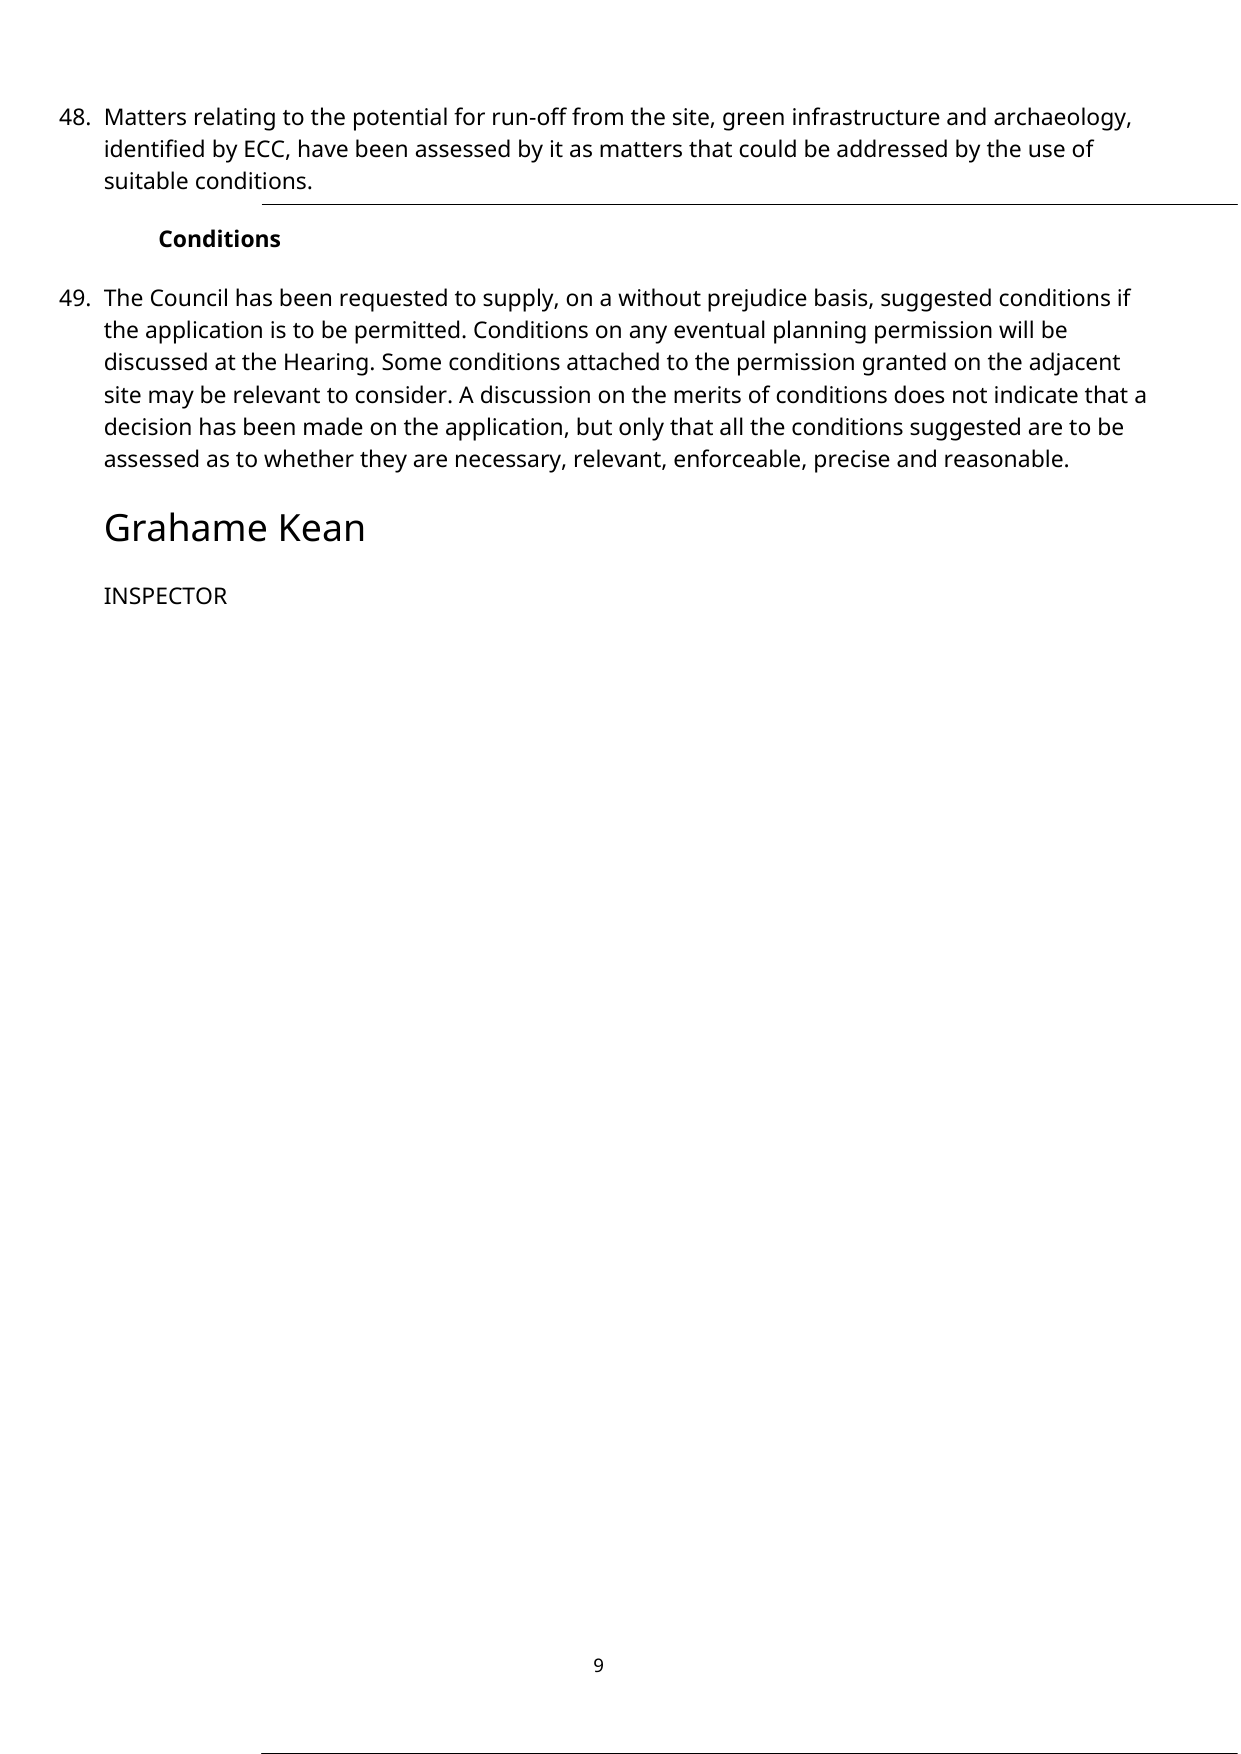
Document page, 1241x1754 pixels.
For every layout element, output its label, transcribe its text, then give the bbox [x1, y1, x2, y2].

text Conditions [158, 223, 1165, 255]
list The Council has been requested to supply, on a without prejudice basis, suggested conditions if the application is to be permitted. Conditions on any eventual planning permission will be discussed at the Hearing. Some conditions attached to the permission granted on the adjacent site may be relevant to consider. A discussion on the merits of conditions does not indicate that a decision has been made on the application, but only that all the conditions suggested are to be assessed as to whether they are necessary, relevant, enforceable, precise and reasonable. [59, 282, 1165, 474]
list Matters relating to the potential for run-off from the site, green infrastructure and archaeology, identified by ECC, have been assessed by it as matters that could be addressed by the use of suitable conditions. [59, 101, 1165, 196]
text INSPECTOR [103, 580, 1165, 612]
text Grahame Kean [103, 501, 1165, 552]
